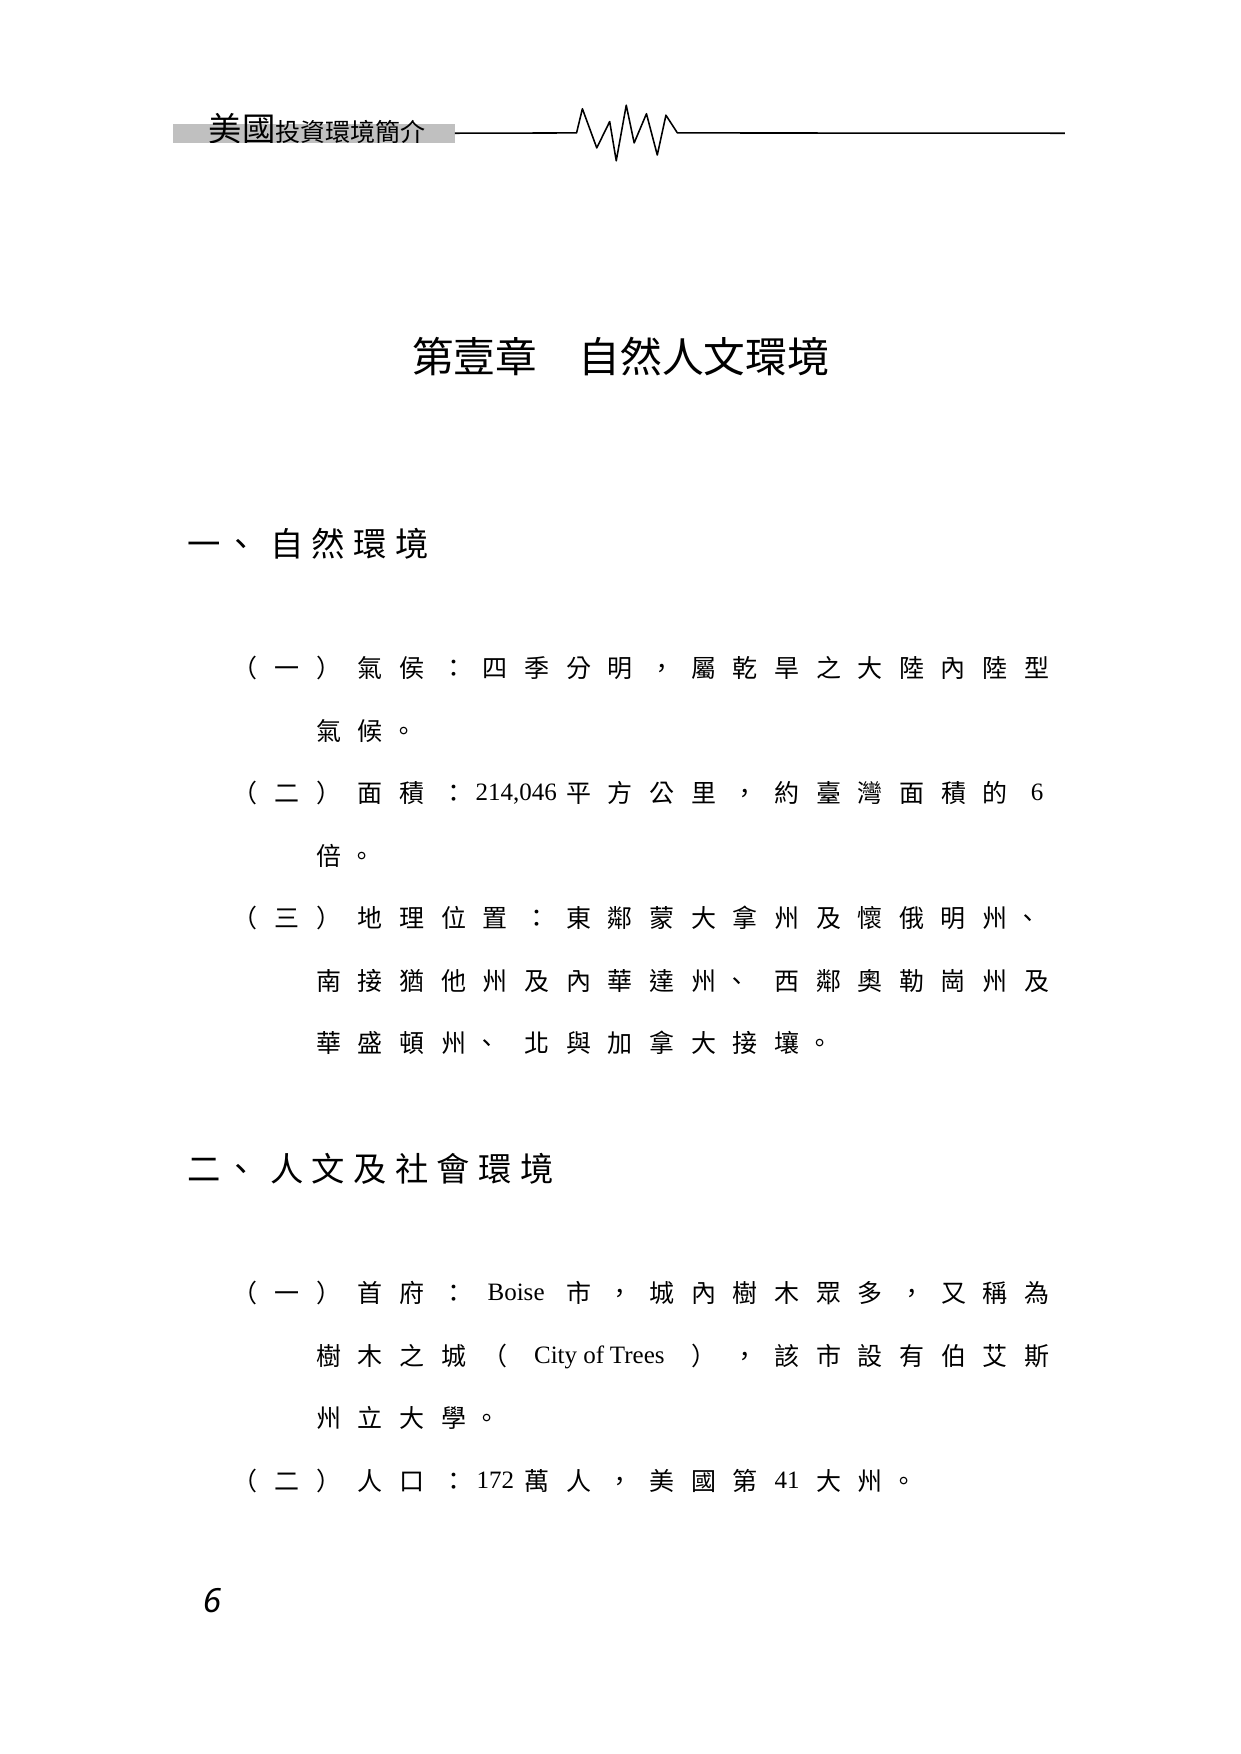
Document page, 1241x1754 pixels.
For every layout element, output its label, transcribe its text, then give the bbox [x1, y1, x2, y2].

text （三）地理位置：東鄰蒙大拿州及懷俄明州、南接猶他州及內華達州、西鄰奧勒崗州及華盛頓州、北與加拿大接壤。 [207, 875, 1058, 1063]
text （二）人口：172萬人，美國第41大州。 [207, 1438, 1058, 1500]
text （一）首府：Boise市，城內樹木眾多，又稱為樹木之城（City of Trees），該市設有伯艾斯州立大學。 [207, 1250, 1058, 1438]
text 一、自然環境 [183, 500, 1058, 563]
text 第壹章 自然人文環境 [183, 313, 1058, 375]
text （二）面積：214,046平方公里，約臺灣面積的6倍。 [207, 750, 1058, 875]
text 二、人文及社會環境 [183, 1125, 1058, 1188]
text （一）氣侯：四季分明，屬乾旱之大陸內陸型氣候。 [207, 625, 1058, 750]
